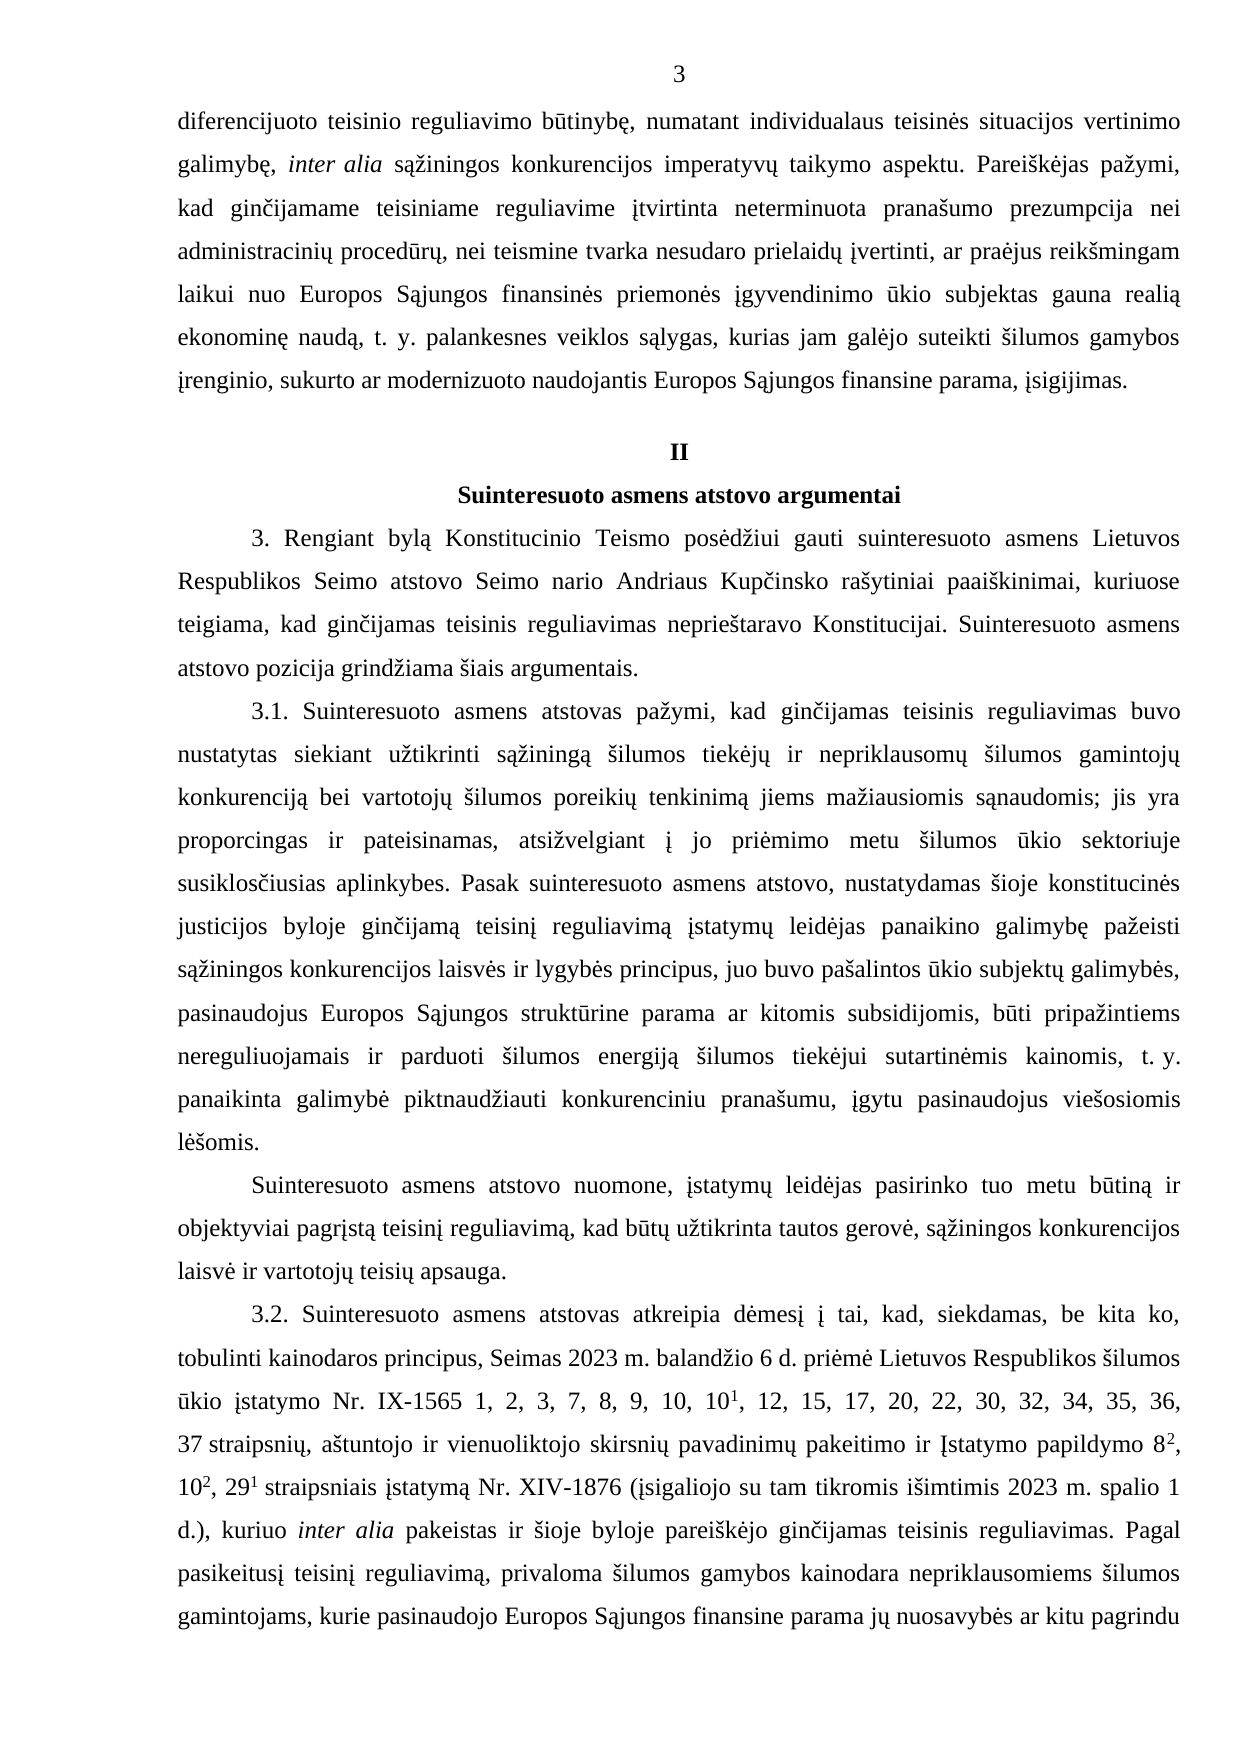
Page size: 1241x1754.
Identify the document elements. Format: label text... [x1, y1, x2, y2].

text 3. Rengiant bylą Konstitucinio Teismo posėdžiui gauti suinteresuoto asmens Lietuvos Respublikos Seimo atstovo Seimo nario Andriaus Kupčinsko rašytiniai paaiškinimai, kuriuose teigiama, kad ginčijamas teisinis reguliavimas neprieštaravo Konstitucijai. Suinteresuoto asmens atstovo pozicija grindžiama šiais argumentais. [177, 523, 1181, 681]
text 3.2. Suinteresuoto asmens atstovas atkreipia dėmesį į tai, kad, siekdamas, be kita ko, tobulinti kainodaros principus, Seimas 2023 m. balandžio 6 d. priėmė Lietuvos Respublikos šilumos ūkio įstatymo Nr. IX-1565 1, 2, 3, 7, 8, 9, 10, 101, 12, 15, 17, 20, 22, 30, 32, 34, 35, 36, 37 straipsnių, aštuntojo ir vienuoliktojo skirsnių pavadinimų pakeitimo ir Įstatymo papildymo 82, 102, 291 straipsniais įstatymą Nr. XIV-1876 (įsigaliojo su tam tikromis išimtimis 2023 m. spalio 1 d.), kuriuo inter alia pakeistas ir šioje byloje pareiškėjo ginčijamas teisinis reguliavimas. Pagal pasikeitusį teisinį reguliavimą, privaloma šilumos gamybos kainodara nepriklausomiems šilumos gamintojams, kurie pasinaudojo Europos Sąjungos finansine parama jų nuosavybės ar kitu pagrindu [177, 1299, 1181, 1630]
text 3.1. Suinteresuoto asmens atstovas pažymi, kad ginčijamas teisinis reguliavimas buvo nustatytas siekiant užtikrinti sąžiningą šilumos tiekėjų ir nepriklausomų šilumos gamintojų konkurenciją bei vartotojų šilumos poreikių tenkinimą jiems mažiausiomis sąnaudomis; jis yra proporcingas ir pateisinamas, atsižvelgiant į jo priėmimo metu šilumos ūkio sektoriuje susiklosčiusias aplinkybes. Pasak suinteresuoto asmens atstovo, nustatydamas šioje konstitucinės justicijos byloje ginčijamą teisinį reguliavimą įstatymų leidėjas panaikino galimybę pažeisti sąžiningos konkurencijos laisvės ir lygybės principus, juo buvo pašalintos ūkio subjektų galimybės, pasinaudojus Europos Sąjungos struktūrine parama ar kitomis subsidijomis, būti pripažintiems nereguliuojamais ir parduoti šilumos energiją šilumos tiekėjui sutartinėmis kainomis, t. y. panaikinta galimybė piktnaudžiauti konkurenciniu pranašumu, įgytu pasinaudojus viešosiomis lėšomis. [177, 696, 1181, 1156]
text Suinteresuoto asmens atstovo nuomone, įstatymų leidėjas pasirinko tuo metu būtiną ir objektyviai pagrįstą teisinį reguliavimą, kad būtų užtikrinta tautos gerovė, sąžiningos konkurencijos laisvė ir vartotojų teisių apsauga. [177, 1170, 1181, 1285]
text diferencijuoto teisinio reguliavimo būtinybę, numatant individualaus teisinės situacijos vertinimo galimybę, inter alia sąžiningos konkurencijos imperatyvų taikymo aspektu. Pareiškėjas pažymi, kad ginčijamame teisiniame reguliavime įtvirtinta neterminuota pranašumo prezumpcija nei administracinių procedūrų, nei teismine tvarka nesudaro prielaidų įvertinti, ar praėjus reikšmingam laikui nuo Europos Sąjungos finansinės priemonės įgyvendinimo ūkio subjektas gauna realią ekonominę naudą, t. y. palankesnes veiklos sąlygas, kurias jam galėjo suteikti šilumos gamybos įrenginio, sukurto ar modernizuoto naudojantis Europos Sąjungos finansine parama, įsigijimas. [177, 106, 1181, 394]
text Suinteresuoto asmens atstovo argumentai [177, 480, 1181, 509]
text II [177, 437, 1181, 466]
